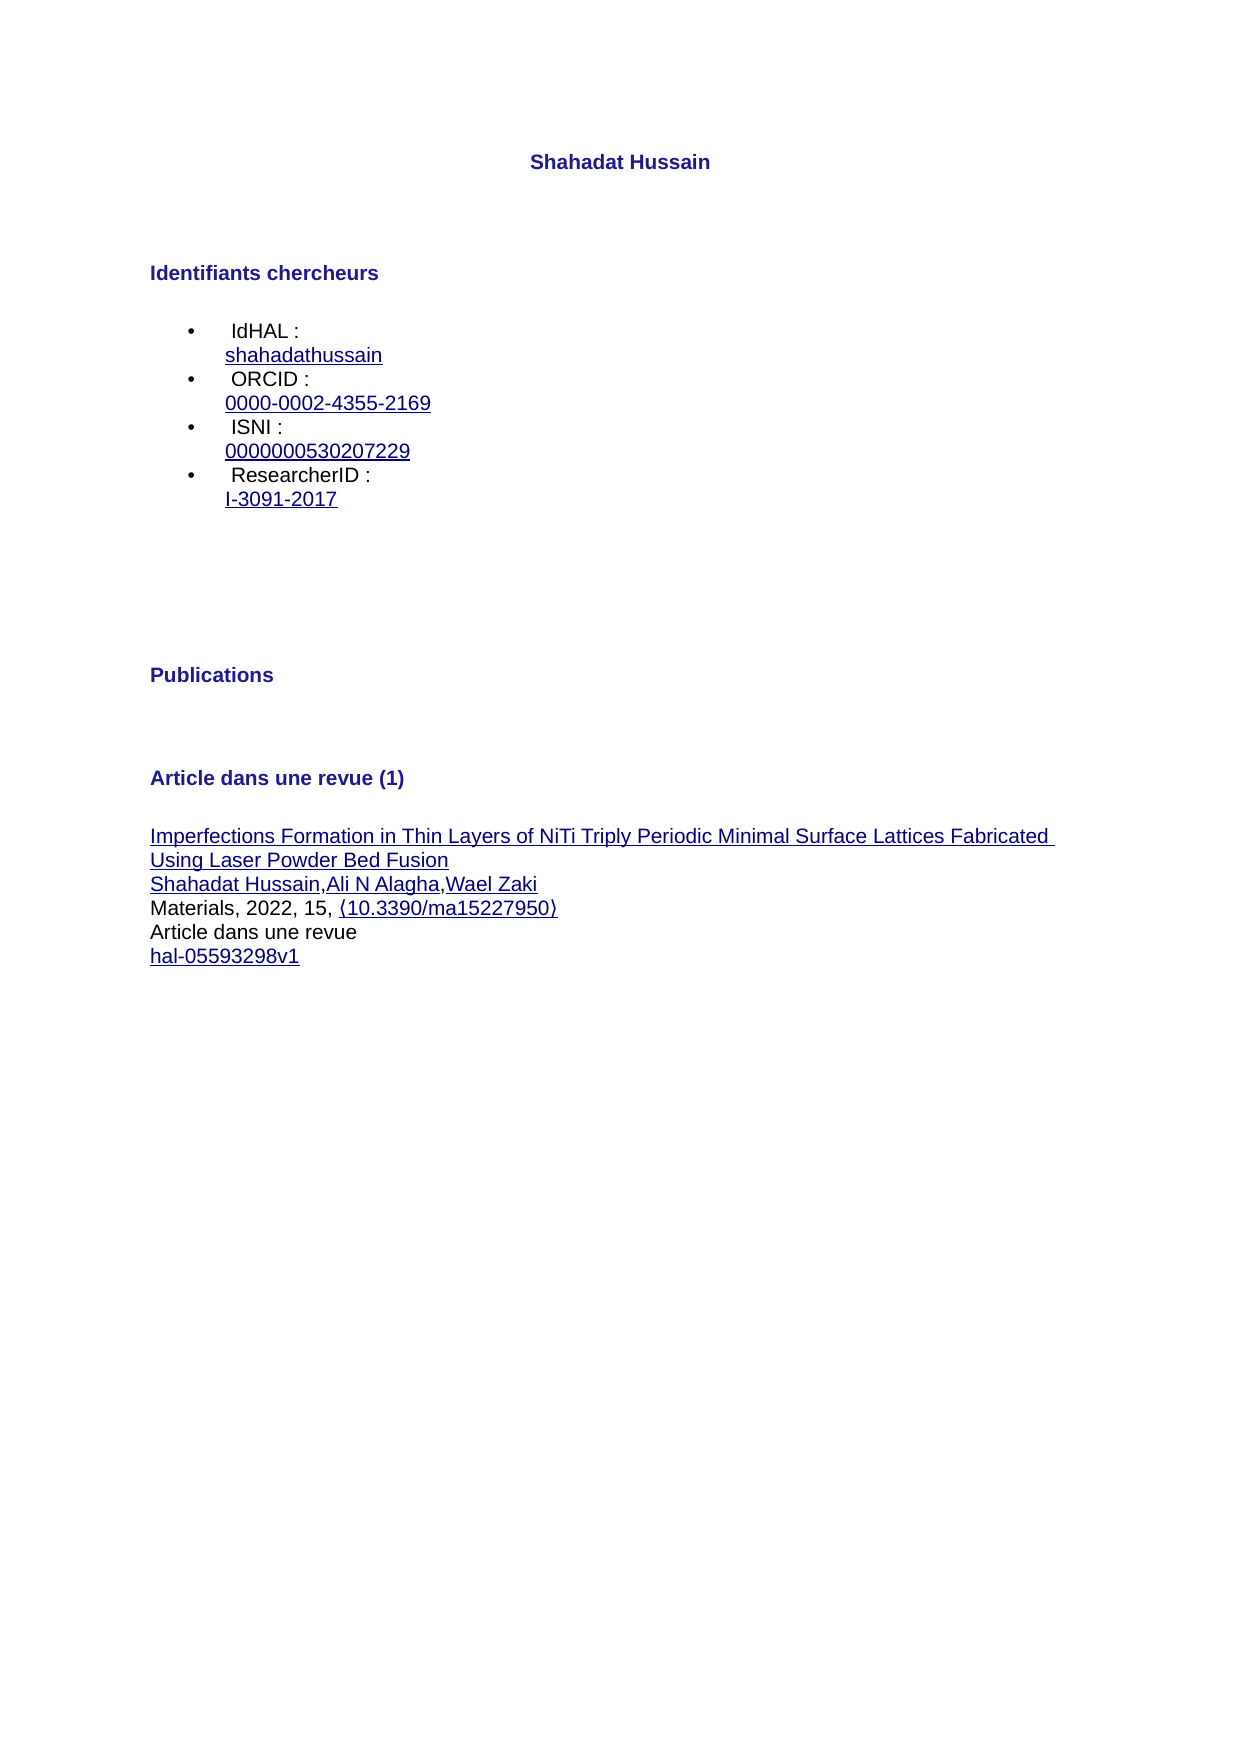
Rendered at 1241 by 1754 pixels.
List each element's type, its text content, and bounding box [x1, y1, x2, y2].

list ResearcherID : [187, 462, 1090, 486]
subtitle Publications [150, 662, 1090, 686]
subtitle Shahadat Hussain [150, 150, 1090, 174]
list shahadathussain [187, 343, 1090, 367]
subtitle Article dans une revue (1) [150, 766, 1090, 789]
subtitle Identifiants chercheurs [150, 260, 1090, 284]
list 0000000530207229 [187, 438, 1090, 462]
list IdHAL : [187, 319, 1090, 343]
list 0000-0002-4355-2169 [187, 391, 1090, 414]
list ISNI : [187, 414, 1090, 438]
list ORCID : [187, 367, 1090, 391]
list I-3091-2017 [187, 486, 1090, 510]
table_header Imperfections Formation in Thin Layers of NiTi Triply Periodic Minimal Surface Lattices Fabricated Using Laser Powder Bed Fusion Shahadat Hussain,Ali N Alagha,Wael Zaki Materials, 2022, 15, ⟨10.3390/ma15227950⟩ Article dans une revue hal-05593298v1 [150, 824, 1090, 968]
